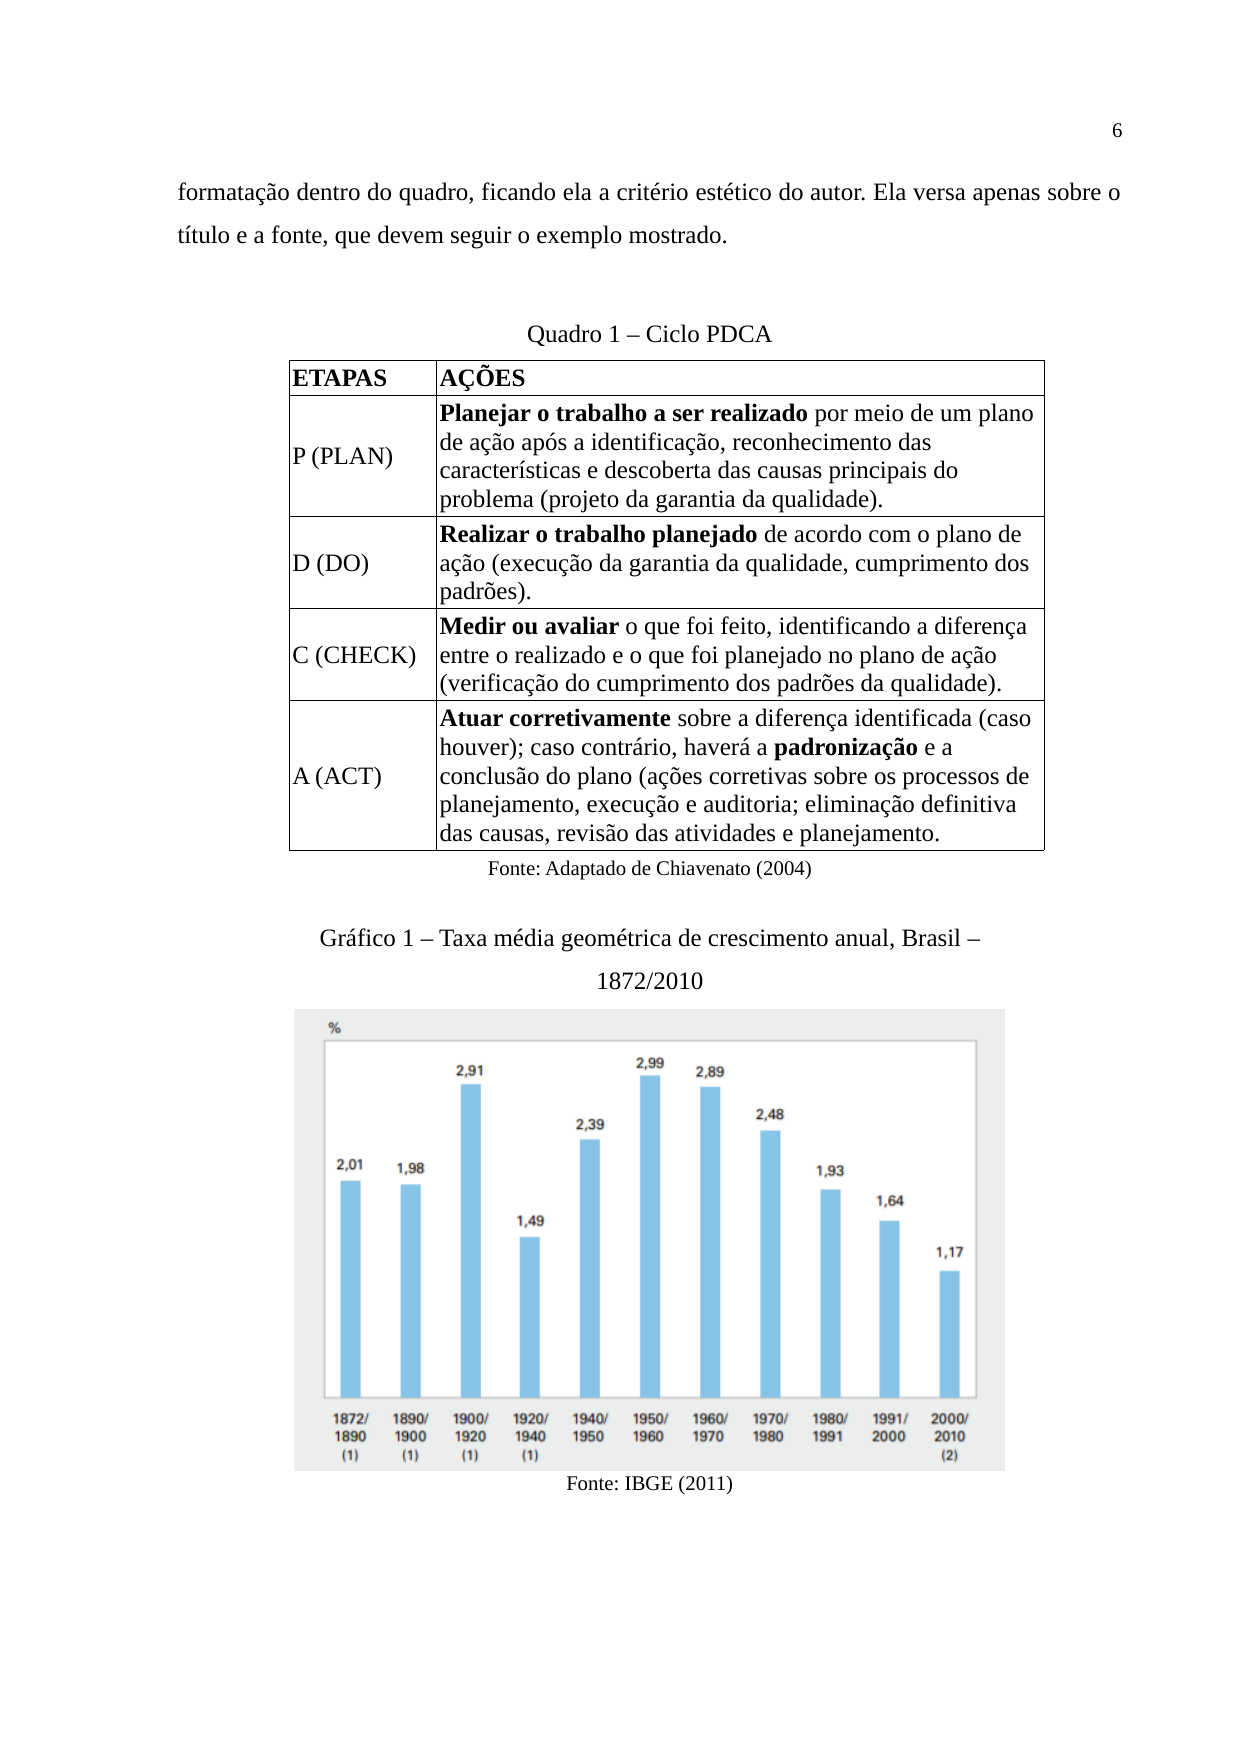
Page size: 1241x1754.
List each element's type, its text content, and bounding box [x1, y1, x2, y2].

table_cell Planejar o trabalho a ser realizado por meio de um plano de ação após a identificação, reconhecimento das características e descoberta das causas principais do problema (projeto da garantia da qualidade). [437, 396, 1044, 516]
text Fonte: IBGE (2011) [294, 1471, 1005, 1495]
table_cell Medir ou avaliar o que foi feito, identificando a diferença entre o realizado e o que foi planejado no plano de ação (verificação do cumprimento dos padrões da qualidade). [437, 609, 1044, 700]
text Gráfico 1 ‒ Taxa média geométrica de crescimento anual, Brasil – 1872/2010 [294, 923, 1005, 995]
picture [293, 1009, 1006, 1471]
table_header AÇÕES [437, 361, 1044, 395]
table_cell P (PLAN) [290, 396, 436, 516]
text Quadro 1 ‒ Ciclo PDCA [177, 319, 1122, 348]
table_cell Realizar o trabalho planejado de acordo com o plano de ação (execução da garantia da qualidade, cumprimento dos padrões). [437, 517, 1044, 608]
table_cell D (DO) [290, 517, 436, 608]
table_header ETAPAS [290, 361, 436, 395]
text formatação dentro do quadro, ficando ela a critério estético do autor. Ela versa apenas sobre o título e a fonte, que devem seguir o exemplo mostrado. [177, 177, 1122, 249]
table_cell C (CHECK) [290, 609, 436, 700]
text Fonte: Adaptado de Chiavenato (2004) [177, 856, 1122, 880]
table_cell A (ACT) [290, 701, 436, 850]
table_cell Atuar corretivamente sobre a diferença identificada (caso houver); caso contrário, haverá a padronização e a conclusão do plano (ações corretivas sobre os processos de planejamento, execução e auditoria; eliminação definitiva das causas, revisão das atividades e planejamento. [437, 701, 1044, 850]
